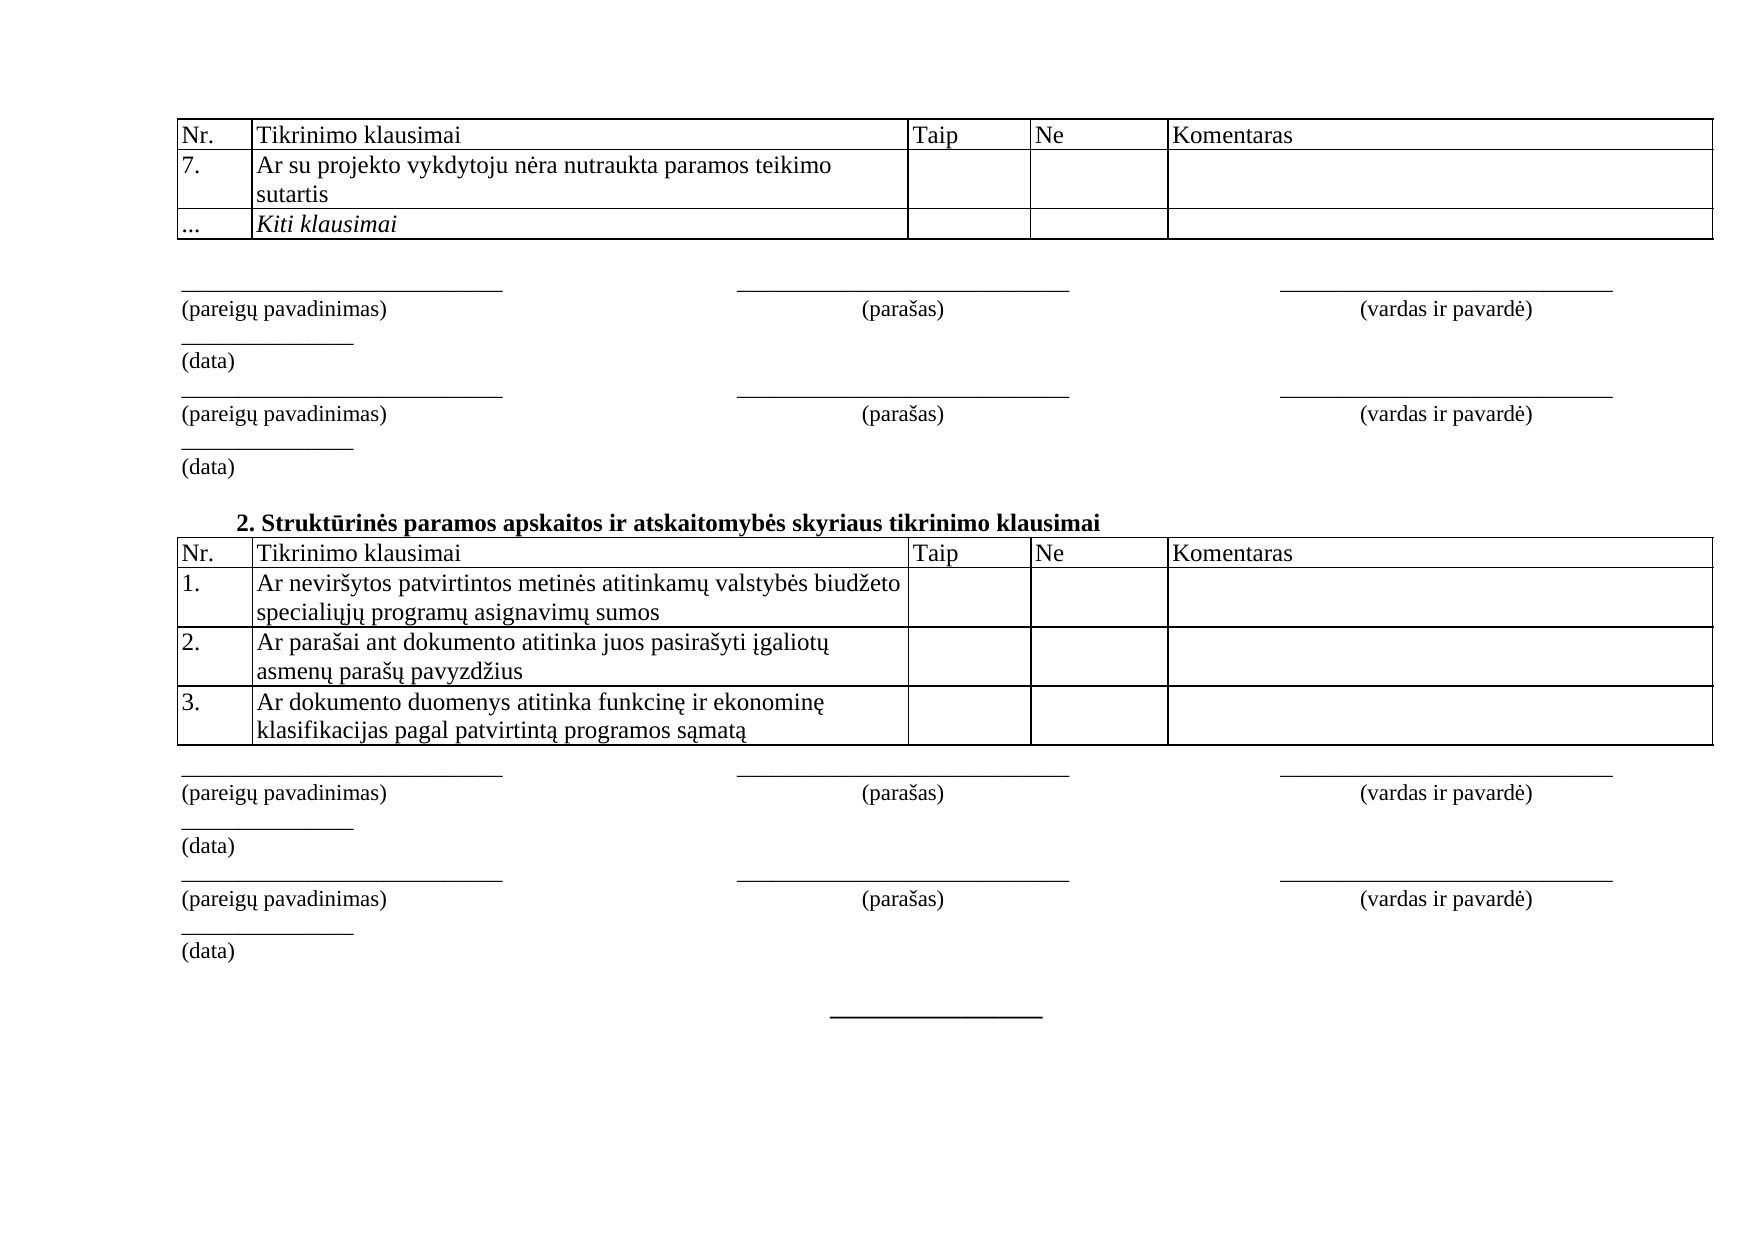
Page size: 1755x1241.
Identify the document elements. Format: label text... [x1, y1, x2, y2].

table_header _____________________________ (parašas) [626, 753, 1180, 858]
table_cell ____________________________ (pareigų pavadinimas) _______________ (data) [177, 374, 626, 479]
table_cell 2. [178, 628, 252, 685]
table_cell [909, 209, 1030, 238]
table_cell Ar dokumento duomenys atitinka funkcinę ir ekonominę klasifikacijas pagal patvirtintą programos sąmatą [253, 687, 908, 744]
table_header Taip [909, 120, 1030, 148]
table_cell [909, 687, 1030, 744]
table_cell Kiti klausimai [253, 209, 907, 238]
table_cell [1032, 628, 1167, 685]
table_cell ... [178, 209, 251, 238]
table_cell 3. [178, 687, 252, 744]
table_header _____________________________ (vardas ir pavardė) [1180, 753, 1713, 858]
table_header Nr. [178, 538, 252, 567]
table_cell [909, 150, 1030, 208]
table_cell Ar neviršytos patvirtintos metinės atitinkamų valstybės biudžeto specialiųjų programų asignavimų sumos [253, 568, 908, 626]
table_header ____________________________ (pareigų pavadinimas) _______________ (data) [177, 753, 626, 858]
table_cell ____________________________ (pareigų pavadinimas) _______________ (data) [177, 858, 626, 964]
table_header Nr. [178, 120, 251, 148]
table_header Komentaras [1169, 120, 1712, 148]
table_cell [1169, 150, 1712, 208]
table_cell _____________________________ (vardas ir pavardė) [1180, 374, 1713, 479]
table_cell _____________________________ (parašas) [626, 374, 1180, 479]
table_header Komentaras [1169, 538, 1712, 567]
table_cell [1169, 209, 1712, 238]
table_cell [1169, 687, 1712, 744]
table_header Taip [909, 538, 1030, 567]
table_cell [1032, 687, 1167, 744]
table_cell _____________________________ (vardas ir pavardė) [1180, 858, 1713, 964]
text 2. Struktūrinės paramos apskaitos ir atskaitomybės skyriaus tikrinimo klausimai [177, 508, 1695, 537]
table_header Tikrinimo klausimai [253, 538, 908, 567]
table_header Tikrinimo klausimai [253, 120, 907, 148]
table_cell [1169, 628, 1712, 685]
table_header Ne [1031, 120, 1167, 148]
table_cell _____________________________ (parašas) [626, 858, 1180, 964]
table_cell [1032, 568, 1167, 626]
table_cell Ar su projekto vykdytoju nėra nutraukta paramos teikimo sutartis [253, 150, 907, 208]
table_cell [1031, 150, 1167, 208]
table_cell 1. [178, 568, 252, 626]
table_cell [1169, 568, 1712, 626]
table_cell [909, 568, 1030, 626]
table_cell 7. [178, 150, 251, 208]
table_cell Ar parašai ant dokumento atitinka juos pasirašyti įgaliotų asmenų parašų pavyzdžius [253, 628, 908, 685]
table_header Ne [1032, 538, 1167, 567]
table_cell [909, 628, 1030, 685]
table_header ____________________________ (pareigų pavadinimas) _______________ (data) [177, 268, 626, 374]
table_header _____________________________ (vardas ir pavardė) [1180, 268, 1713, 374]
text _________________ [177, 992, 1695, 1021]
table_header _____________________________ (parašas) [626, 268, 1180, 374]
table_cell [1031, 209, 1167, 238]
